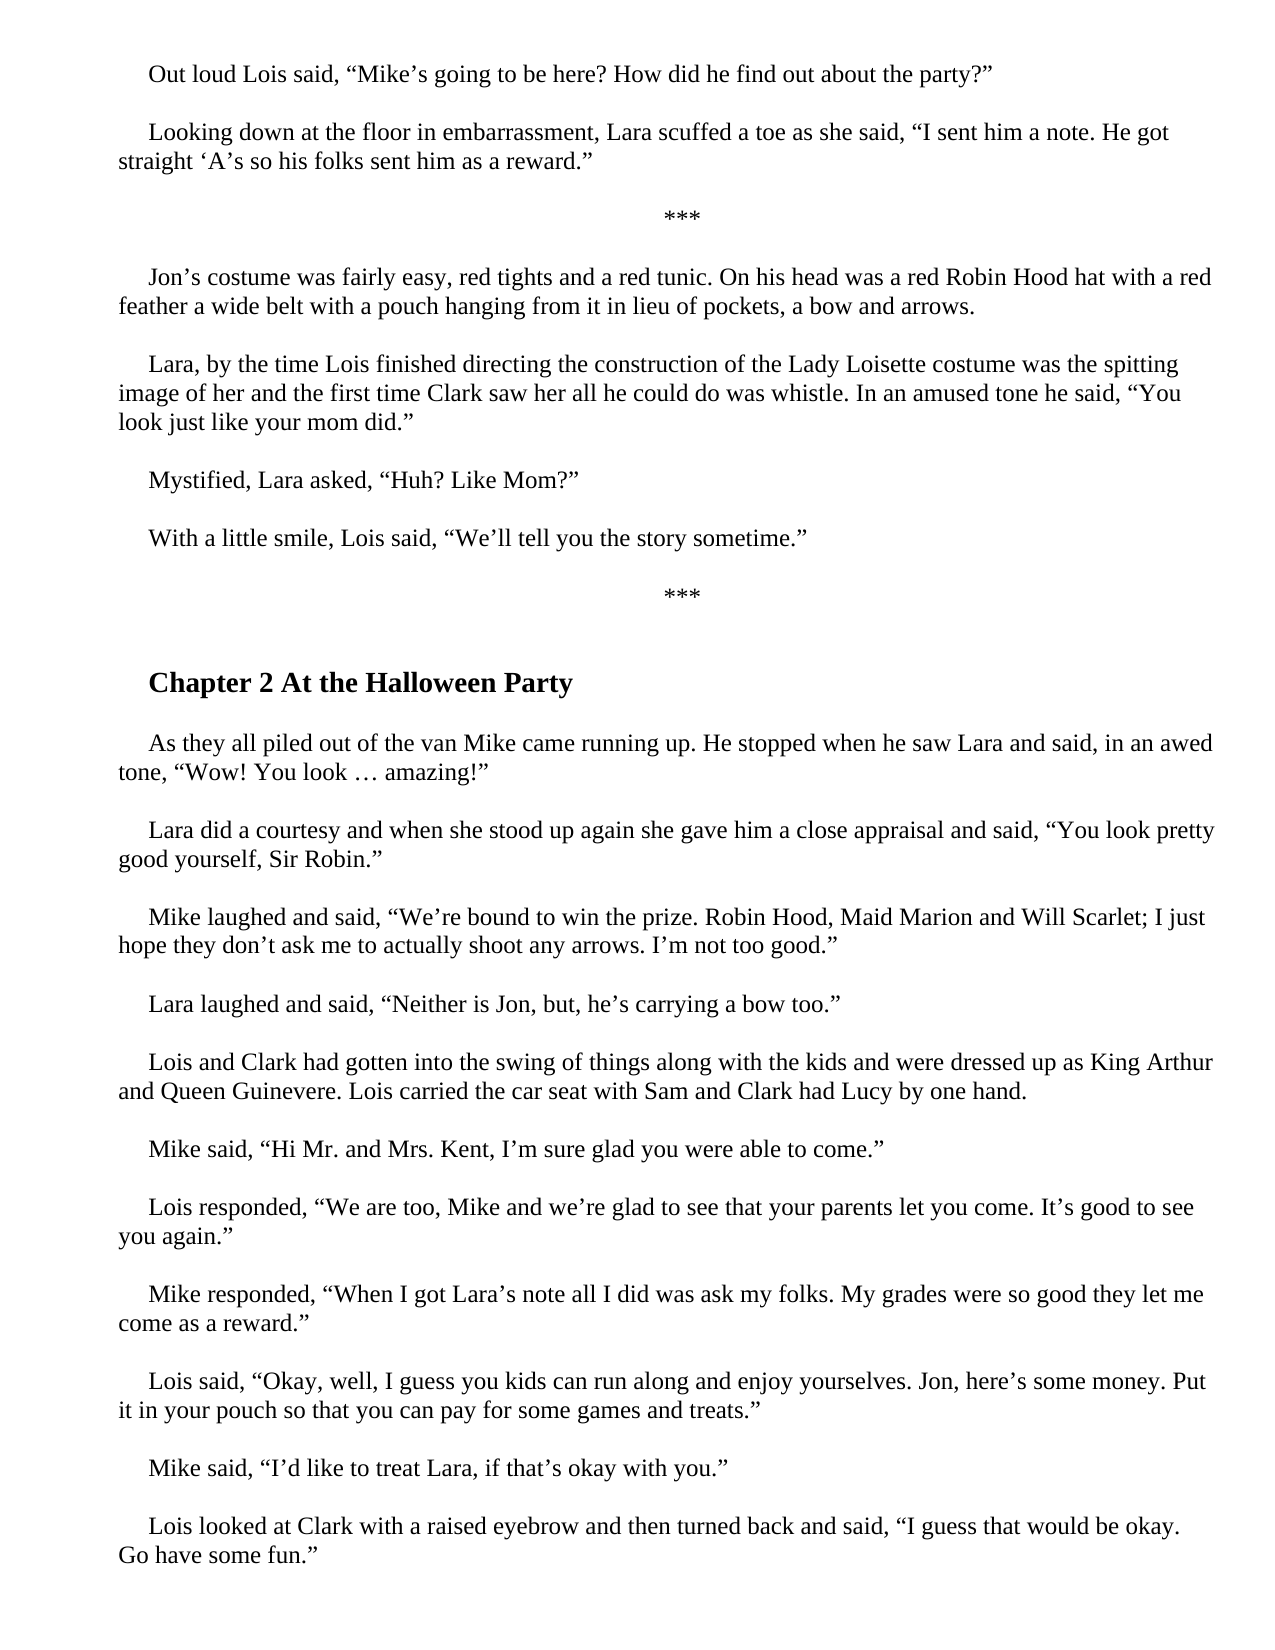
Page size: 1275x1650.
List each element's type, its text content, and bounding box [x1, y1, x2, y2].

text *** [118, 204, 1216, 233]
text Lara did a courtesy and when she stood up again she gave him a close appraisal and said, “You look pretty good yourself, Sir Robin.” [118, 815, 1216, 872]
text Looking down at the floor in embarrassment, Lara scuffed a toe as she said, “I sent him a note. He got straight ‘A’s so his folks sent him as a reward.” [118, 117, 1216, 175]
text *** [118, 582, 1216, 610]
text Mike laughed and said, “We’re bound to win the prize. Robin Hood, Maid Marion and Will Scarlet; I just hope they don’t ask me to actually shoot any arrows. I’m not too good.” [118, 902, 1216, 959]
text Lois and Clark had gotten into the swing of things along with the kids and were dressed up as King Arthur and Queen Guinevere. Lois carried the car seat with Sam and Clark had Lucy by one hand. [118, 1047, 1216, 1104]
text Mystified, Lara asked, “Huh? Like Mom?” [118, 465, 1216, 494]
text Lois said, “Okay, well, I guess you kids can run along and enjoy yourselves. Jon, here’s some money. Put it in your pouch so that you can pay for some games and treats.” [118, 1366, 1216, 1424]
text Mike responded, “When I got Lara’s note all I did was ask my folks. My grades were so good they let me come as a reward.” [118, 1279, 1216, 1337]
text Jon’s costume was fairly easy, red tights and a red tunic. On his head was a red Robin Hood hat with a red feather a wide belt with a pouch hanging from it in lieu of pockets, a bow and arrows. [118, 262, 1216, 320]
text Mike said, “I’d like to treat Lara, if that’s okay with you.” [118, 1453, 1216, 1482]
text Lois responded, “We are too, Mike and we’re glad to see that your parents let you come. It’s good to see you again.” [118, 1192, 1216, 1250]
text Lara, by the time Lois finished directing the construction of the Lady Loisette costume was the spitting image of her and the first time Clark saw her all he could do was whistle. In an amused tone he said, “You look just like your mom did.” [118, 349, 1216, 436]
text Lois looked at Clark with a raised eyebrow and then turned back and said, “I guess that would be okay. Go have some fun.” [118, 1511, 1216, 1569]
subtitle Chapter 2 At the Halloween Party [118, 665, 1216, 698]
text Out loud Lois said, “Mike’s going to be here? How did he find out about the party?” [118, 59, 1216, 88]
text Lara laughed and said, “Neither is Jon, but, he’s carrying a bow too.” [118, 989, 1216, 1018]
text With a little smile, Lois said, “We’ll tell you the story sometime.” [118, 523, 1216, 552]
text Mike said, “Hi Mr. and Mrs. Kent, I’m sure glad you were able to come.” [118, 1134, 1216, 1163]
text As they all piled out of the van Mike came running up. He stopped when he saw Lara and said, in an awed tone, “Wow! You look … amazing!” [118, 728, 1216, 785]
